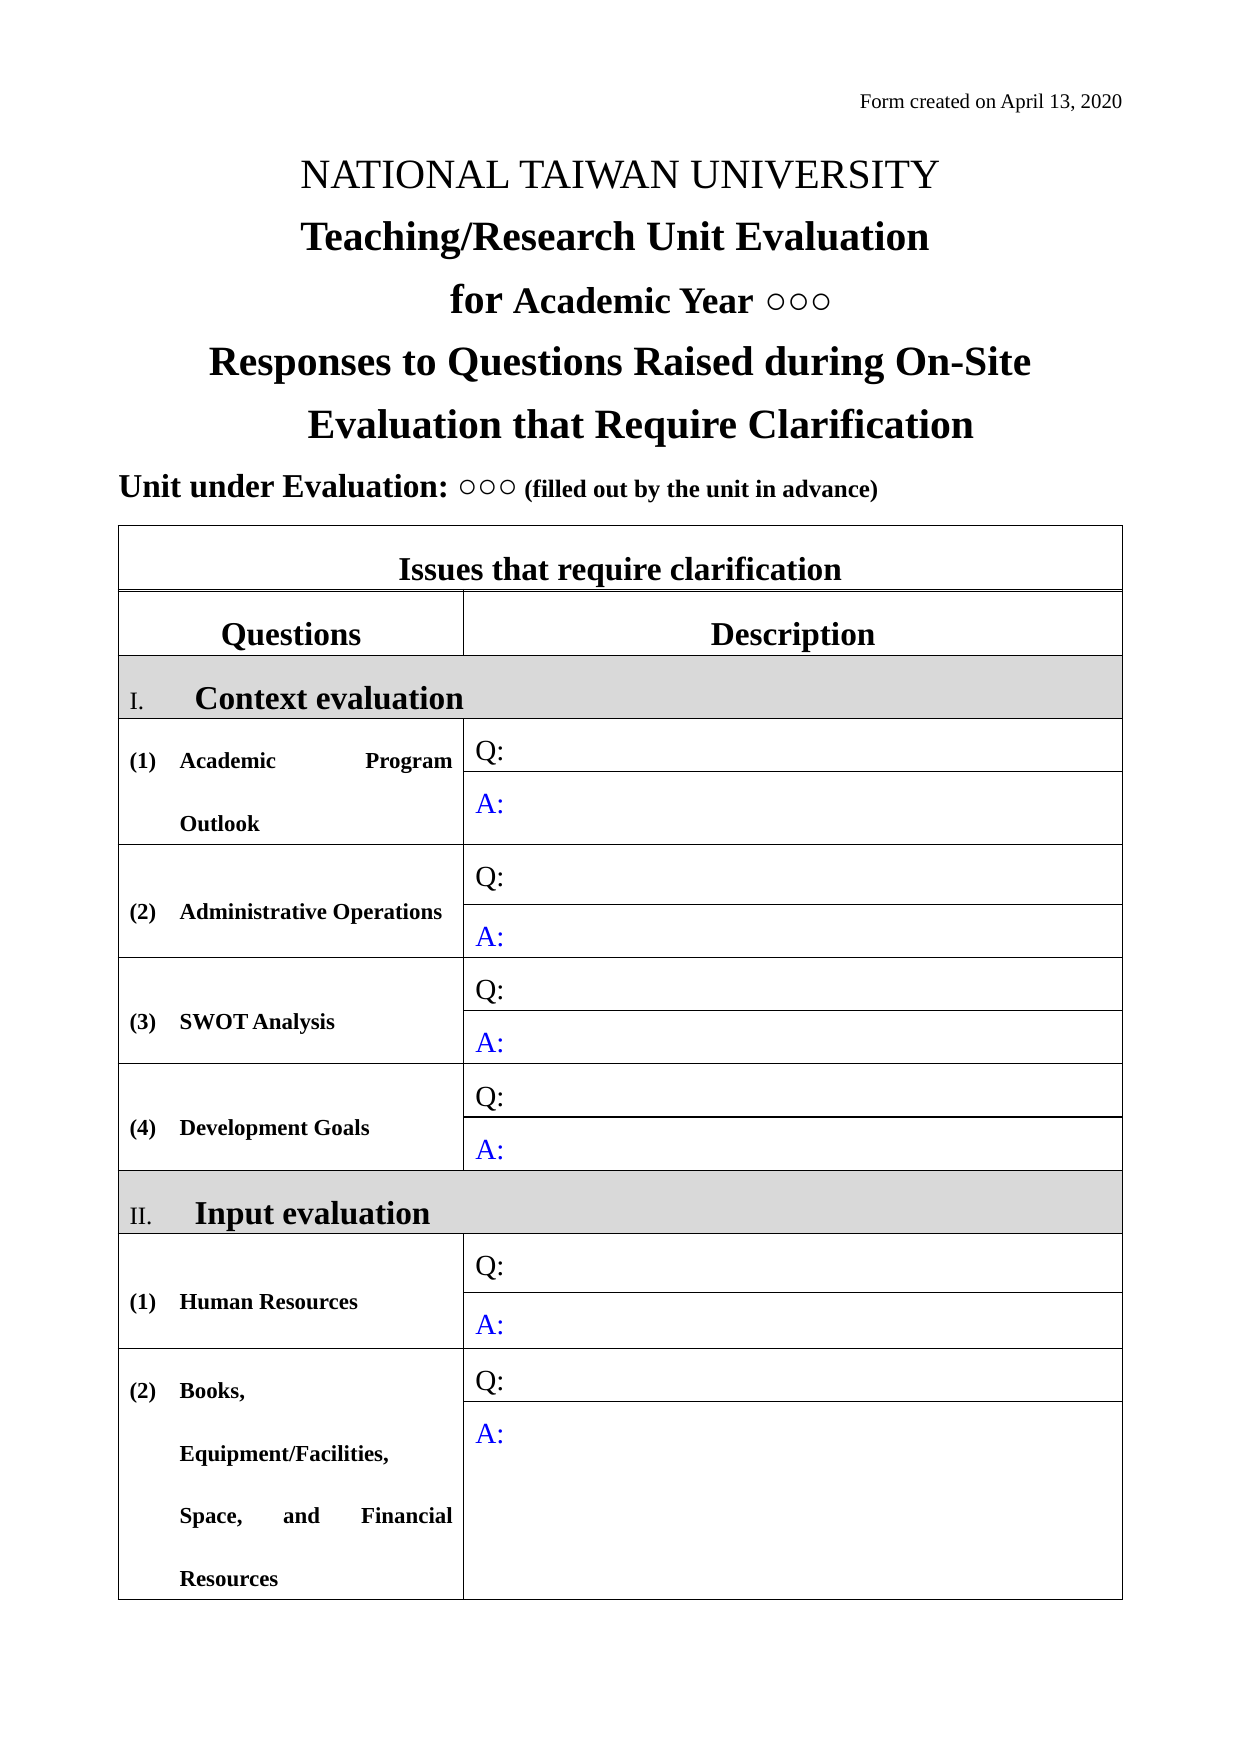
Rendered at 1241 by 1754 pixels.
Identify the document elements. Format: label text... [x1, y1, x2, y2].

table_cell Context evaluation [119, 656, 1122, 718]
text Teaching/Research Unit Evaluation for Academic Year ○○○ [118, 194, 1122, 319]
table_cell Q: [464, 1064, 1122, 1116]
table_cell A: [464, 905, 1122, 957]
table_cell A: [464, 772, 1122, 844]
table_cell Development Goals [119, 1064, 463, 1169]
table_cell A: [464, 1118, 1122, 1169]
text Responses to Questions Raised during On-Site Evaluation that Require Clarification [118, 319, 1122, 444]
table_cell Q: [464, 1234, 1122, 1292]
table_cell A: [464, 1011, 1122, 1063]
table_cell A: [464, 1402, 1122, 1599]
table_cell Academic Program Outlook [119, 719, 463, 844]
table_cell A: [464, 1293, 1122, 1348]
table_cell Administrative Operations [119, 845, 463, 957]
table_cell SWOT Analysis [119, 958, 463, 1063]
table_header Issues that require clarification [119, 526, 1122, 589]
table_cell Questions [119, 592, 463, 654]
text NATIONAL TAIWAN UNIVERSITY [118, 132, 1122, 194]
table_cell Q: [464, 1349, 1122, 1401]
table_cell Books, Equipment/Facilities, Space, and Financial Resources [119, 1349, 463, 1599]
table_cell Q: [464, 719, 1122, 771]
table_cell Input evaluation [119, 1171, 1122, 1233]
table_cell Description [464, 592, 1122, 654]
table_cell Q: [464, 845, 1122, 904]
table_cell Human Resources [119, 1234, 463, 1348]
table_cell Q: [464, 958, 1122, 1010]
text Unit under Evaluation: ○○○ (filled out by the unit in advance) [118, 444, 1122, 507]
